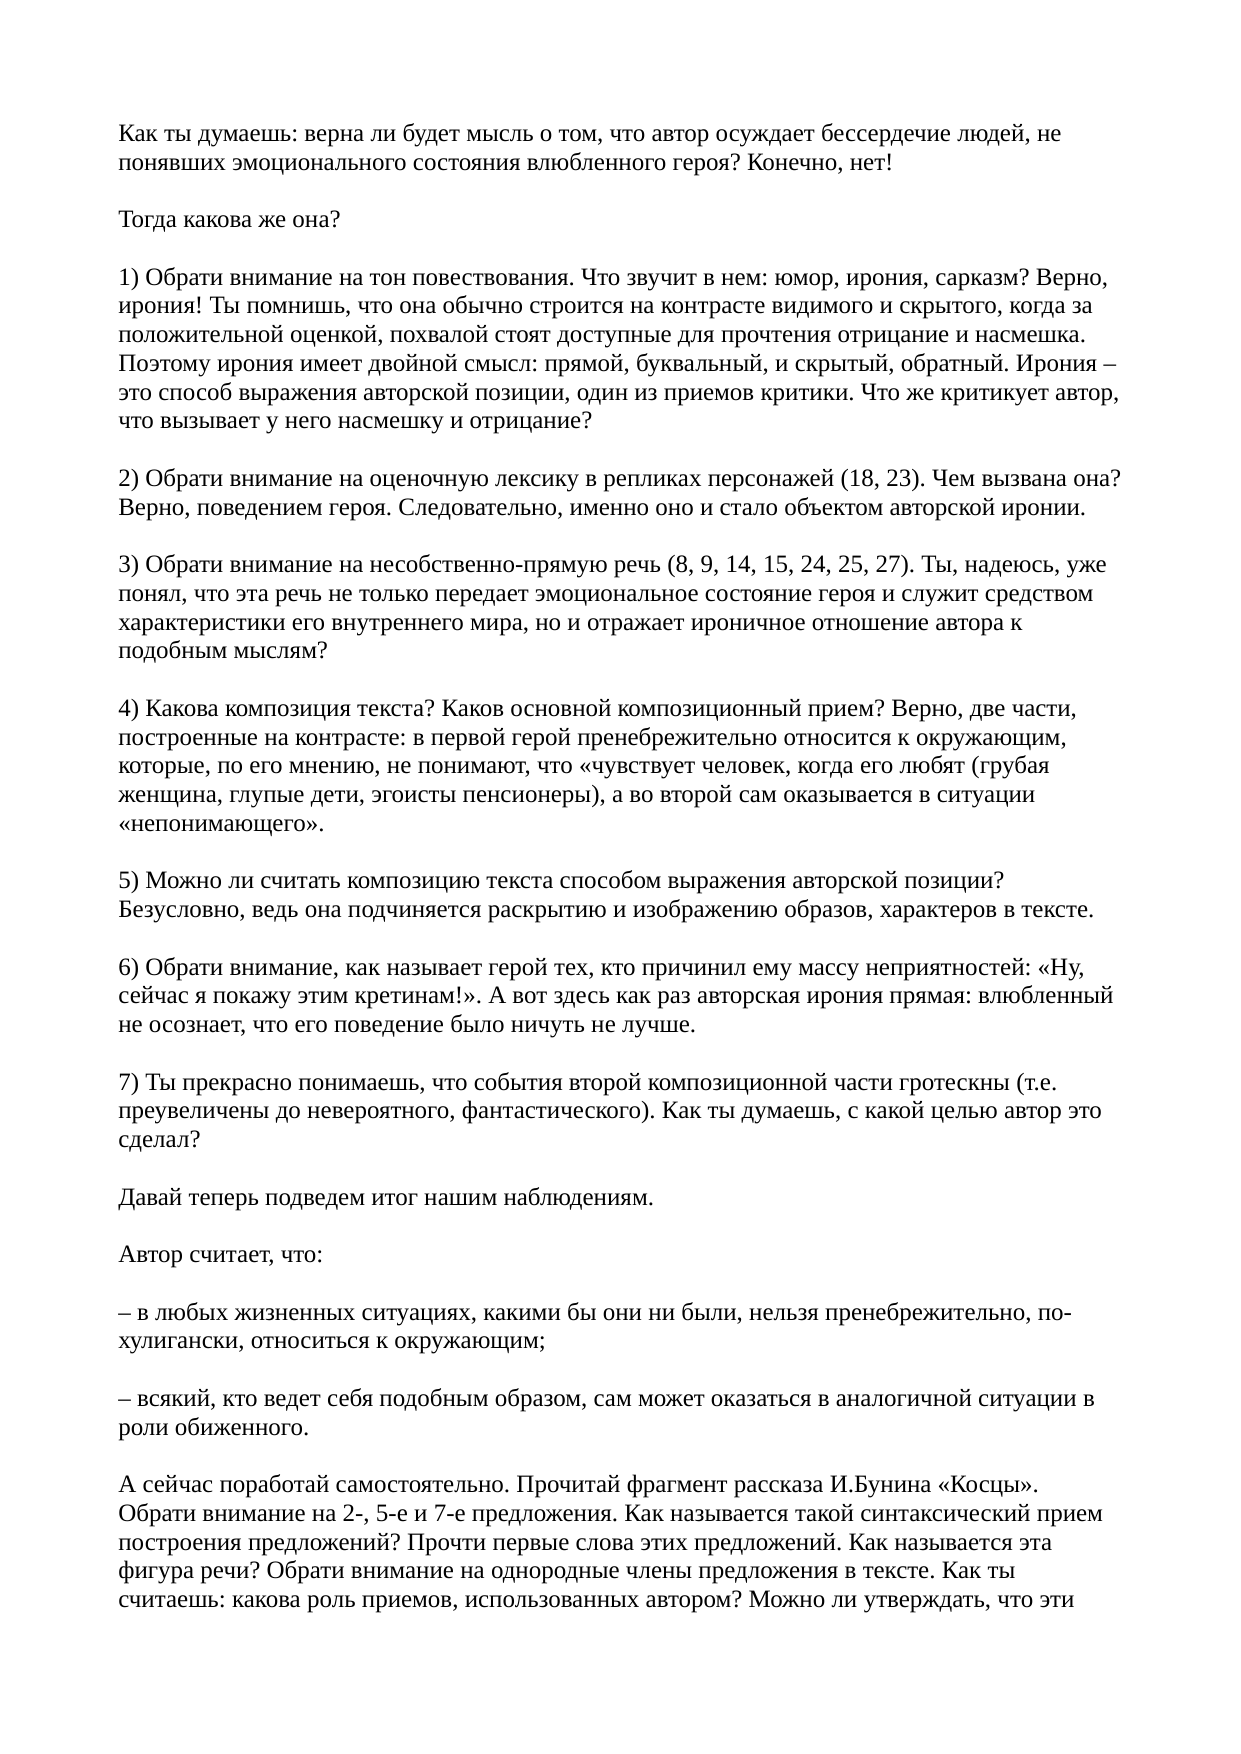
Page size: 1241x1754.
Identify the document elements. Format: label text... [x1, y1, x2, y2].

text 3) Обрати внимание на несобственно-прямую речь (8, 9, 14, 15, 24, 25, 27). Ты, надеюсь, уже понял, что эта речь не только передает эмоциональное состояние героя и служит средством характеристики его внутреннего мира, но и отражает ироничное отношение автора к подобным мыслям? [118, 549, 1122, 664]
text Как ты думаешь: верна ли будет мысль о том, что автор осуждает бессердечие людей, не понявших эмоционального состояния влюбленного героя? Конечно, нет! [118, 118, 1122, 176]
text 5) Можно ли считать композицию текста способом выражения авторской позиции? Безусловно, ведь она подчиняется раскрытию и изображению образов, характеров в тексте. [118, 866, 1122, 923]
text 4) Какова композиция текста? Каков основной композиционный прием? Верно, две части, построенные на контрасте: в первой герой пренебрежительно относится к окружающим, которые, по его мнению, не понимают, что «чувствует человек, когда его любят (грубая женщина, глупые дети, эгоисты пенсионеры), а во второй сам оказывается в ситуации «непонимающего». [118, 693, 1122, 837]
text – всякий, кто ведет себя подобным образом, сам может оказаться в аналогичной ситуации в роли обиженного. [118, 1383, 1122, 1441]
text – в любых жизненных ситуациях, какими бы они ни были, нельзя пренебрежительно, по-хулигански, относиться к окружающим; [118, 1297, 1122, 1354]
text А сейчас поработай самостоятельно. Прочитай фрагмент рассказа И.Бунина «Косцы». Обрати внимание на 2-, 5-е и 7-е предложения. Как называется такой синтаксический прием построения предложений? Прочти первые слова этих предложений. Как называется эта фигура речи? Обрати внимание на однородные члены предложения в тексте. Как ты считаешь: какова роль приемов, использованных автором? Можно ли утверждать, что эти [118, 1469, 1122, 1613]
text Автор считает, что: [118, 1239, 1122, 1268]
text 7) Ты прекрасно понимаешь, что события второй композиционной части гротескны (т.е. преувеличены до невероятного, фантастического). Как ты думаешь, с какой целью автор это сделал? [118, 1067, 1122, 1153]
text 2) Обрати внимание на оценочную лексику в репликах персонажей (18, 23). Чем вызвана она? Верно, поведением героя. Следовательно, именно оно и стало объектом авторской иронии. [118, 463, 1122, 521]
text Тогда какова же она? [118, 204, 1122, 233]
text 1) Обрати внимание на тон повествования. Что звучит в нем: юмор, ирония, сарказм? Верно, ирония! Ты помнишь, что она обычно строится на контрасте видимого и скрытого, когда за положительной оценкой, похвалой стоят доступные для прочтения отрицание и насмешка. Поэтому ирония имеет двойной смысл: прямой, буквальный, и скрытый, обратный. Ирония – это способ выражения авторской позиции, один из приемов критики. Что же критикует автор, что вызывает у него насмешку и отрицание? [118, 262, 1122, 434]
text 6) Обрати внимание, как называет герой тех, кто причинил ему массу неприятностей: «Ну, сейчас я покажу этим кретинам!». А вот здесь как раз авторская ирония прямая: влюбленный не осознает, что его поведение было ничуть не лучше. [118, 952, 1122, 1038]
text Давай теперь подведем итог нашим наблюдениям. [118, 1182, 1122, 1211]
